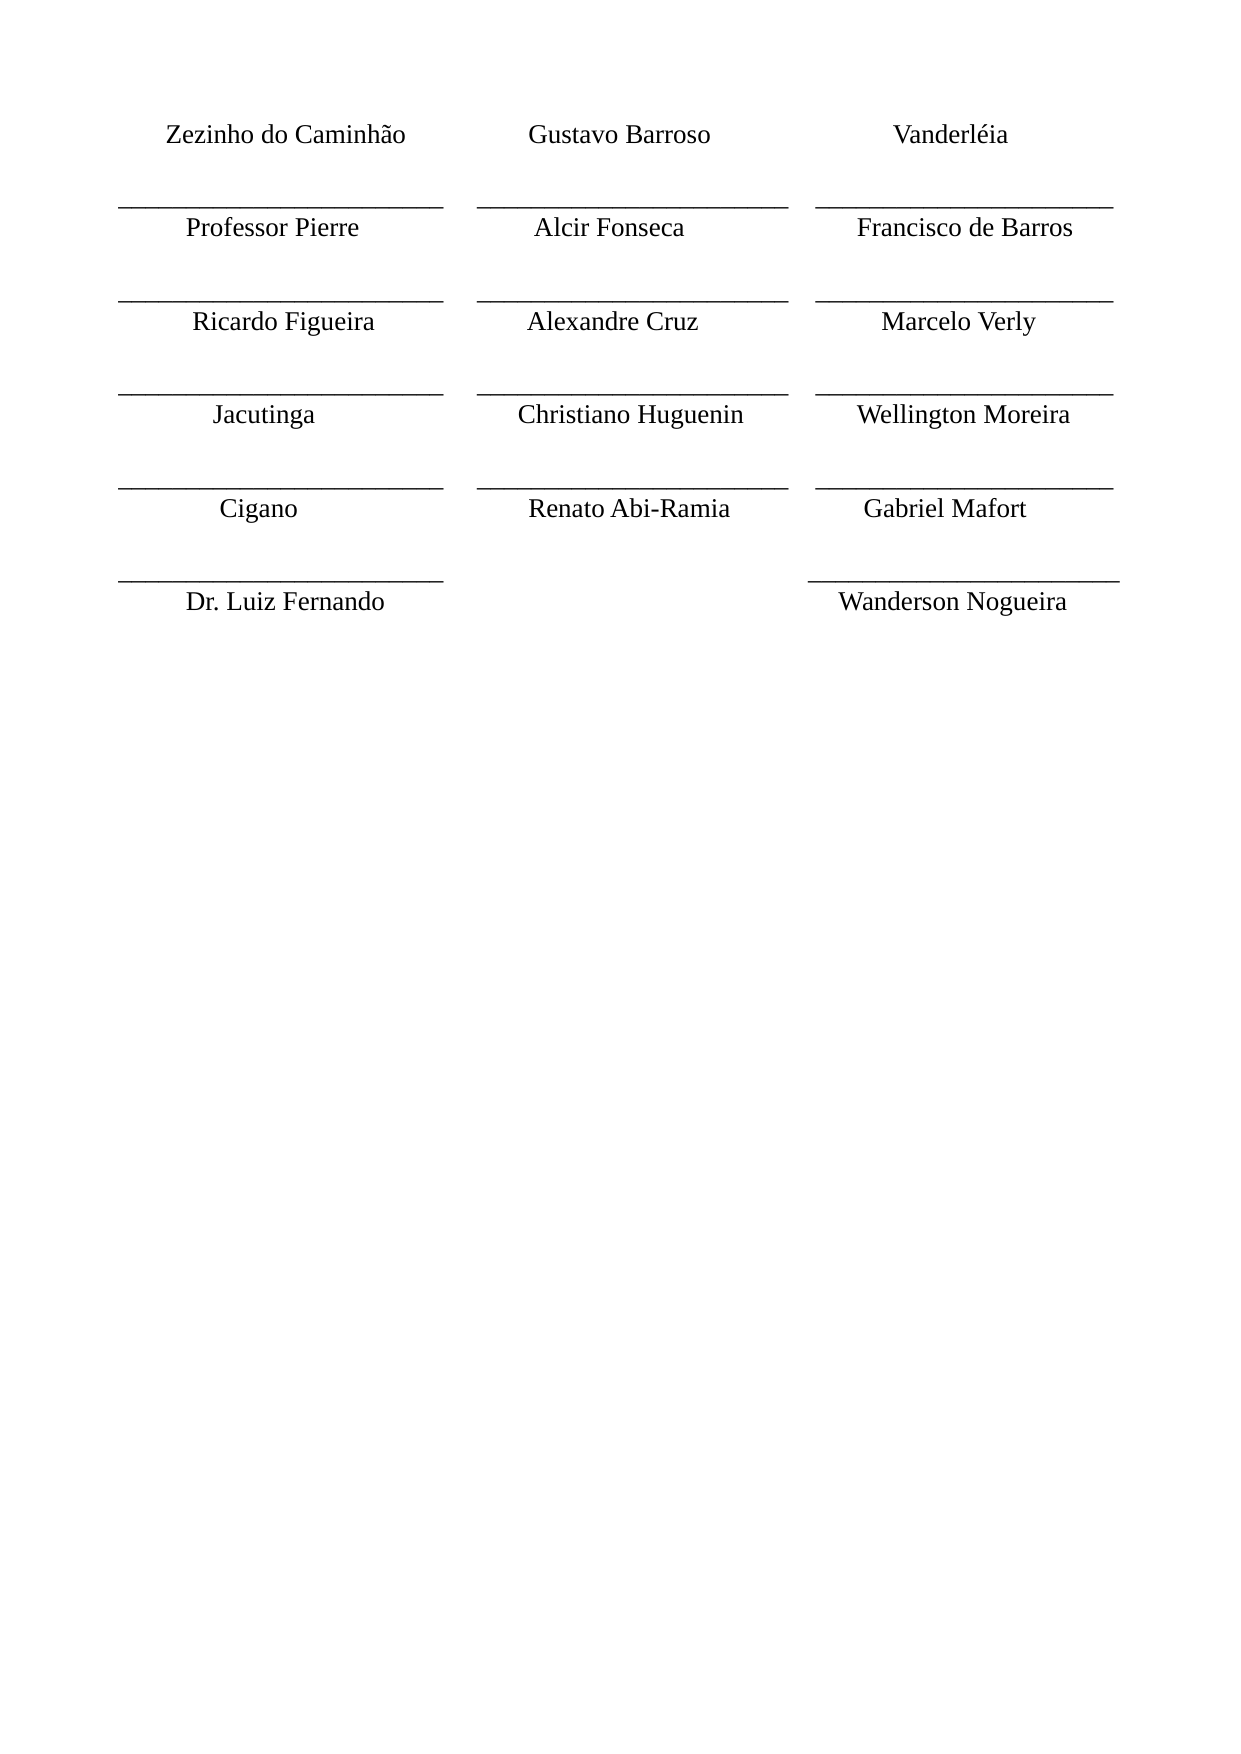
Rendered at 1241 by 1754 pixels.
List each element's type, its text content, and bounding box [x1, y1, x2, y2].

text ________________________ _______________________ ______________________ [118, 367, 1122, 398]
text Professor Pierre Alcir Fonseca Francisco de Barros [118, 212, 1122, 243]
text ________________________ _______________________ ______________________ [118, 461, 1122, 492]
text Dr. Luiz Fernando Wanderson Nogueira [118, 585, 1122, 616]
text ________________________ _______________________ ______________________ [118, 274, 1122, 305]
text Jacutinga Christiano Huguenin Wellington Moreira [118, 398, 1122, 429]
text Zezinho do Caminhão Gustavo Barroso Vanderléia [118, 118, 1122, 149]
text ________________________ _______________________ ______________________ [118, 180, 1122, 212]
text ________________________ _______________________ [118, 554, 1122, 585]
text Cigano Renato Abi-Ramia Gabriel Mafort [118, 492, 1122, 523]
text Ricardo Figueira Alexandre Cruz Marcelo Verly [118, 305, 1122, 336]
